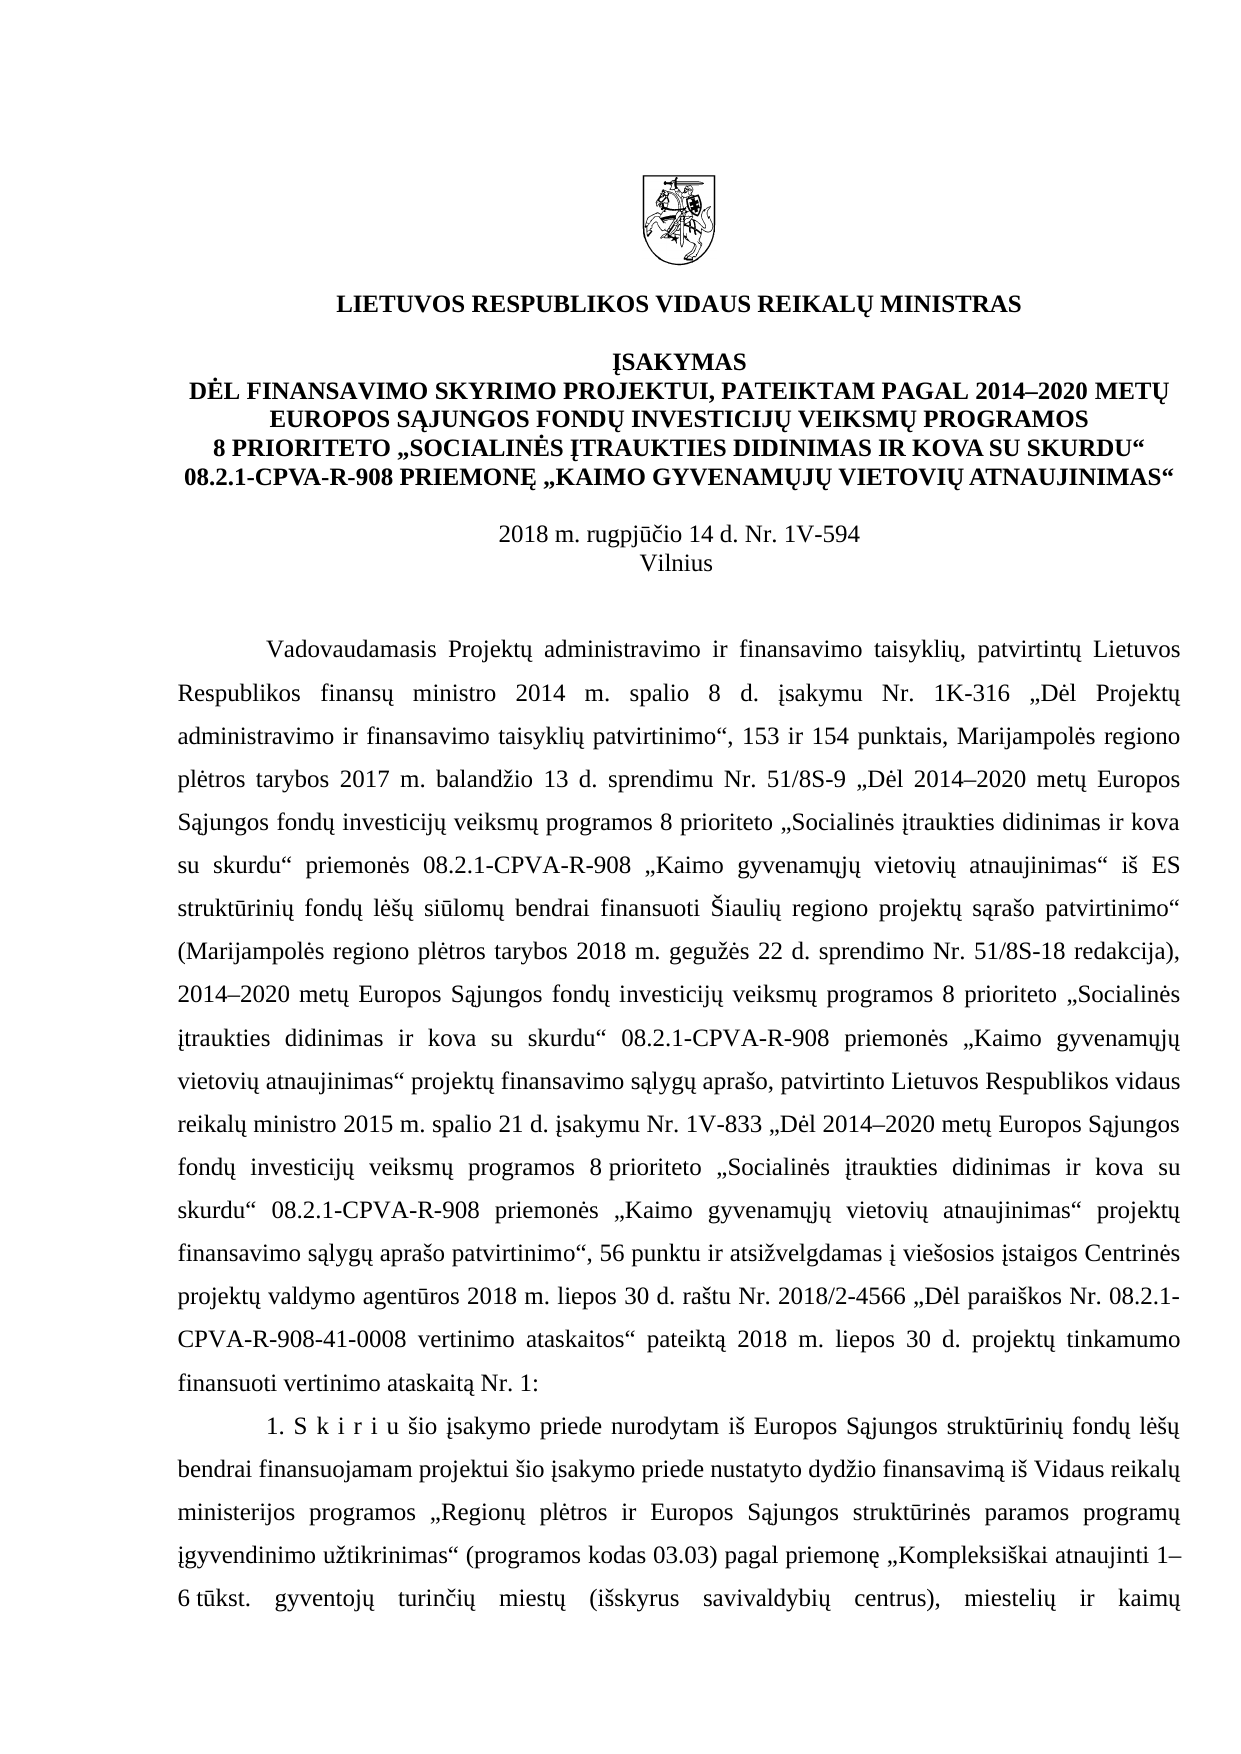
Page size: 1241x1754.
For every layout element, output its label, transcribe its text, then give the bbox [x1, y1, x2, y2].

text ĮSAKYMAS [177, 347, 1181, 376]
text Vadovaudamasis Projektų administravimo ir finansavimo taisyklių, patvirtintų Lietuvos Respublikos finansų ministro 2014 m. spalio 8 d. įsakymu Nr. 1K-316 „Dėl Projektų administravimo ir finansavimo taisyklių patvirtinimo“, 153 ir 154 punktais, Marijampolės regiono plėtros tarybos 2017 m. balandžio 13 d. sprendimu Nr. 51/8S-9 „Dėl 2014–2020 metų Europos Sąjungos fondų investicijų veiksmų programos 8 prioriteto „Socialinės įtraukties didinimas ir kova su skurdu“ priemonės 08.2.1-CPVA-R-908 „Kaimo gyvenamųjų vietovių atnaujinimas“ iš ES struktūrinių fondų lėšų siūlomų bendrai finansuoti Šiaulių regiono projektų sąrašo patvirtinimo“ (Marijampolės regiono plėtros tarybos 2018 m. gegužės 22 d. sprendimo Nr. 51/8S-18 redakcija), 2014–2020 metų Europos Sąjungos fondų investicijų veiksmų programos 8 prioriteto „Socialinės įtraukties didinimas ir kova su skurdu“ 08.2.1-CPVA-R-908 priemonės „Kaimo gyvenamųjų vietovių atnaujinimas“ projektų finansavimo sąlygų aprašo, patvirtinto Lietuvos Respublikos vidaus reikalų ministro 2015 m. spalio 21 d. įsakymu Nr. 1V-833 „Dėl 2014–2020 metų Europos Sąjungos fondų investicijų veiksmų programos 8 prioriteto „Socialinės įtraukties didinimas ir kova su skurdu“ 08.2.1-CPVA-R-908 priemonės „Kaimo gyvenamųjų vietovių atnaujinimas“ projektų finansavimo sąlygų aprašo patvirtinimo“, 56 punktu ir atsižvelgdamas į viešosios įstaigos Centrinės projektų valdymo agentūros 2018 m. liepos 30 d. raštu Nr. 2018/2-4566 „Dėl paraiškos Nr. 08.2.1-CPVA-R-908-41-0008 vertinimo ataskaitos“ pateiktą 2018 m. liepos 30 d. projektų tinkamumo finansuoti vertinimo ataskaitą Nr. 1: [177, 634, 1181, 1396]
text LIETUVOS RESPUBLIKOS VIDAUS REIKALŲ MINISTRAS [177, 289, 1181, 318]
text Vilnius [177, 548, 1181, 577]
text DĖL FINANSAVIMO SKYRIMO PROJEKTUI, PATEIKTAM PAGAL 2014–2020 METŲ EUROPOS SĄJUNGOS FONDŲ INVESTICIJŲ VEIKSMŲ PROGRAMOS 8 PRIORITETO „SOCIALINĖS ĮTRAUKTIES DIDINIMAS IR KOVA SU SKURDU“ 08.2.1-CPVA-R-908 PRIEMONĘ „KAIMO GYVENAMŲJŲ VIETOVIŲ ATNAUJINIMAS“ [177, 376, 1181, 491]
text 2018 m. rugpjūčio 14 d. Nr. 1V-594 [177, 519, 1181, 548]
text 1. S k i r i u šio įsakymo priede nurodytam iš Europos Sąjungos struktūrinių fondų lėšų bendrai finansuojamam projektui šio įsakymo priede nustatyto dydžio finansavimą iš Vidaus reikalų ministerijos programos „Regionų plėtros ir Europos Sąjungos struktūrinės paramos programų įgyvendinimo užtikrinimas“ (programos kodas 03.03) pagal priemonę „Kompleksiškai atnaujinti 1–6 tūkst. gyventojų turinčių miestų (išskyrus savivaldybių centrus), miestelių ir kaimų [177, 1411, 1181, 1612]
